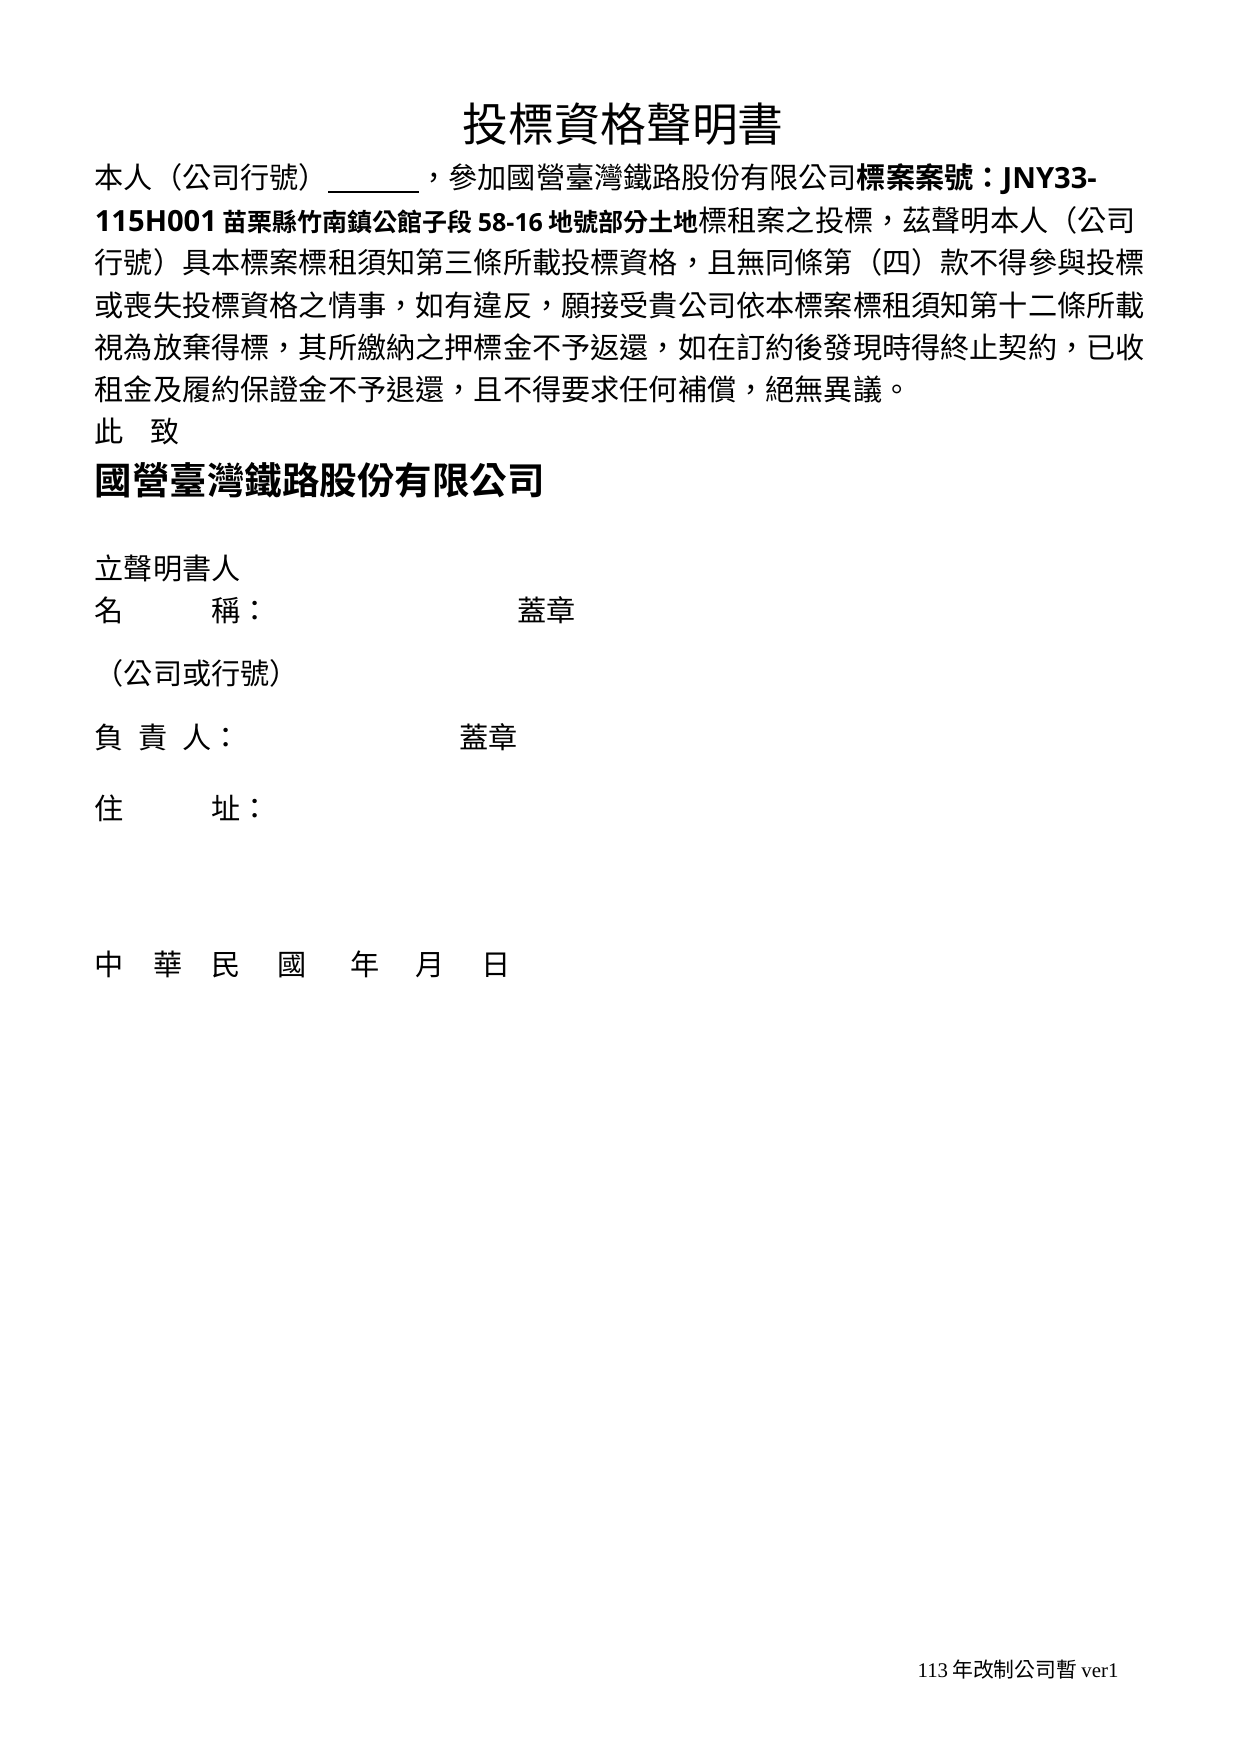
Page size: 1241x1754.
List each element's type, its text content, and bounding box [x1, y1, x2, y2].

text 負 責 人： 蓋章 [94, 714, 1152, 757]
text 中 華 民 國 年 月 日 [94, 934, 1152, 986]
text 此 致 [94, 409, 1152, 451]
text 本人（公司行號） ，參加國營臺灣鐵路股份有限公司標案案號：JNY33-115H001苗栗縣竹南鎮公館子段58-16地號部分土地標租案之投標，茲聲明本人（公司行號）具本標案標租須知第三條所載投標資格，且無同條第（四）款不得參與投標或喪失投標資格之情事，如有違反，願接受貴公司依本標案標租須知第十二條所載視為放棄得標，其所繳納之押標金不予返還，如在訂約後發現時得終止契約，已收租金及履約保證金不予退還，且不得要求任何補償，絕無異議。 [94, 155, 1152, 409]
text （公司或行號） [94, 651, 1152, 693]
text 住 址： [94, 778, 1152, 830]
text 國營臺灣鐵路股份有限公司 [94, 451, 1152, 506]
text 立聲明書人 [94, 545, 1152, 587]
text 名 稱： 蓋章 [94, 587, 1152, 630]
text 投標資格聲明書 [94, 89, 1152, 155]
